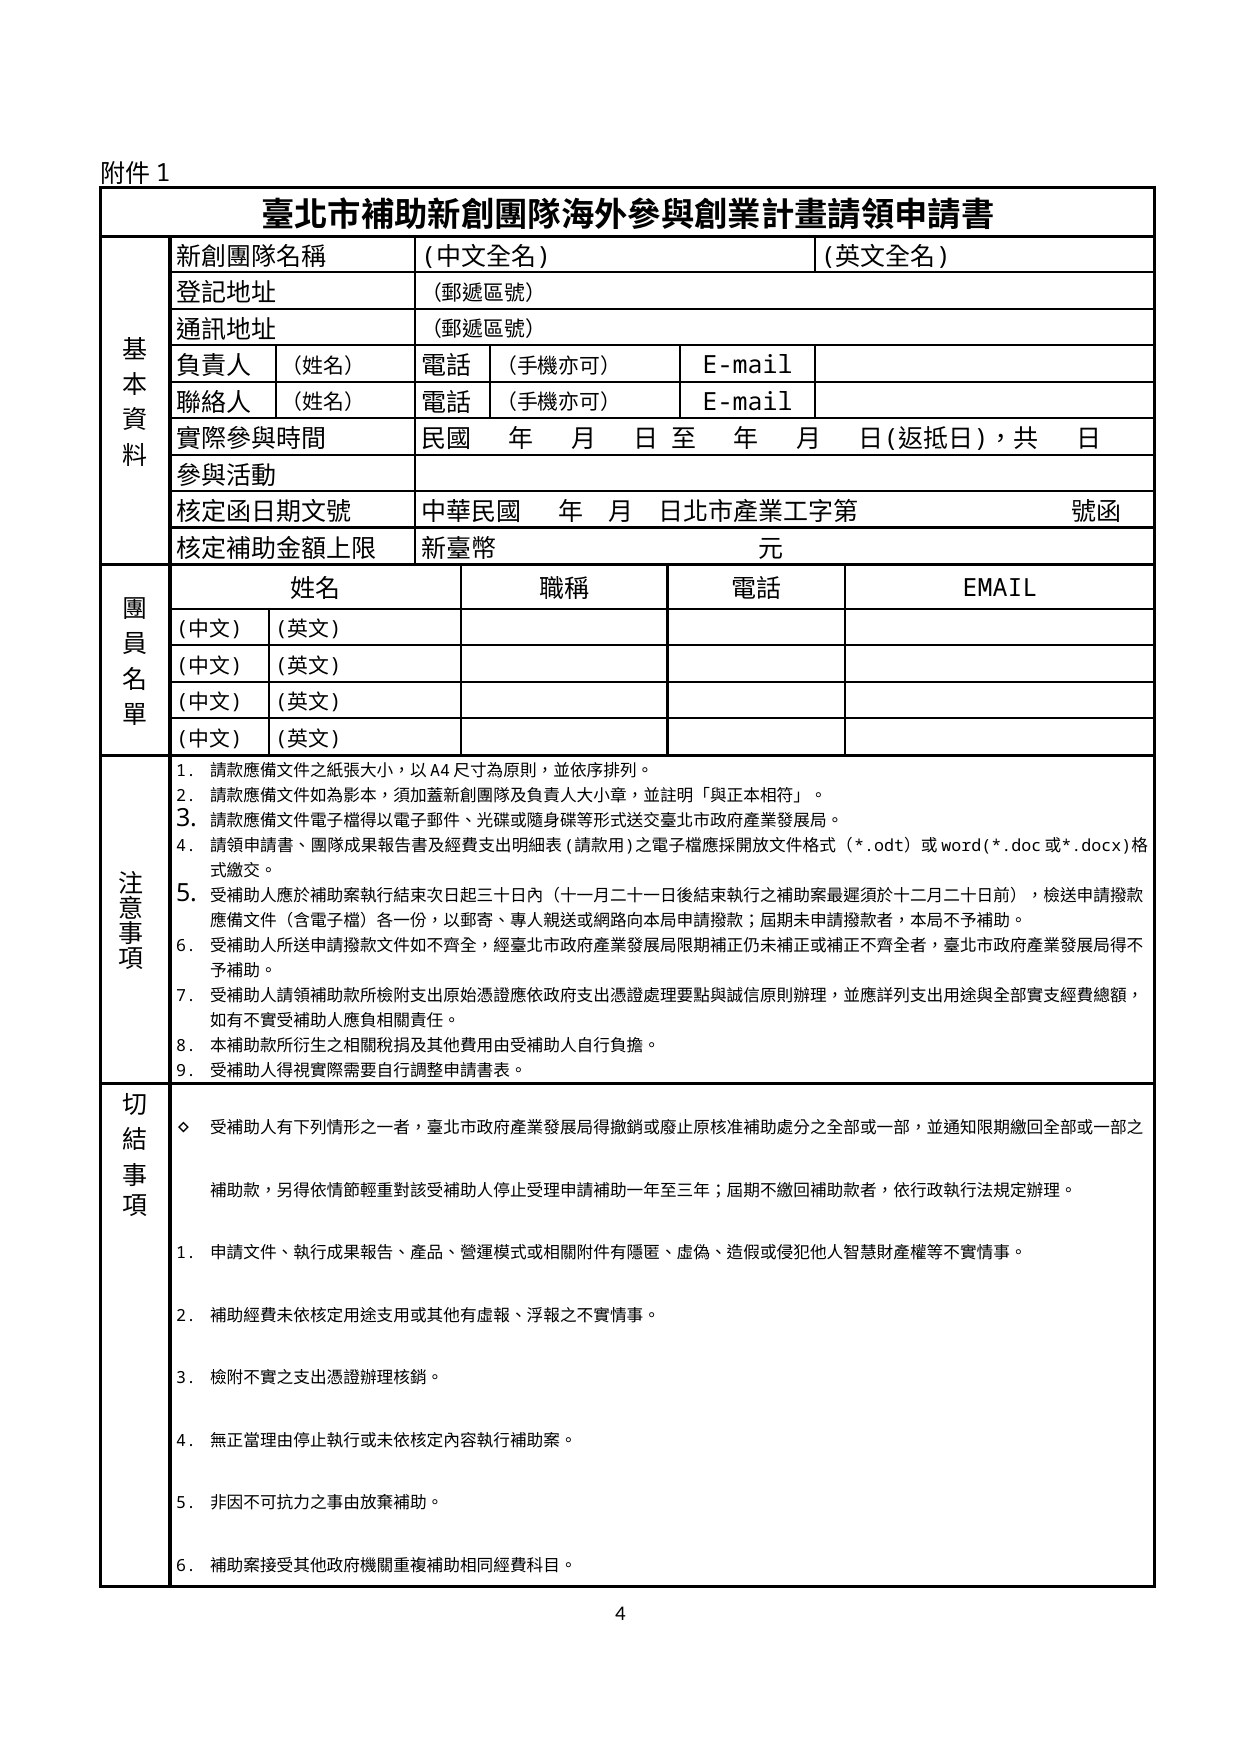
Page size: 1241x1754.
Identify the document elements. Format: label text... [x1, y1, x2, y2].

table_cell [416, 456, 1153, 490]
table_cell [669, 683, 844, 717]
table_cell [846, 719, 1153, 753]
table_header 臺北市補助新創團隊海外參與創業計畫請領申請書 [102, 189, 1153, 235]
table_cell 姓名 [172, 566, 460, 608]
table_cell （手機亦可） [491, 383, 679, 417]
table_cell 核定補助金額上限 [172, 529, 414, 563]
table_cell E-mail [681, 346, 814, 381]
table_cell （姓名） [277, 383, 414, 417]
table_cell [816, 346, 1153, 381]
table_cell 受補助人有下列情形之一者，臺北市政府產業發展局得撤銷或廢止原核准補助處分之全部或一部，並通知限期繳回全部或一部之補助款，另得依情節輕重對該受補助人停止受理申請補助一年至三年；屆期不繳回補助款者，依行政執行法規定辦理。 申請文件、執行成果報告、產品、營運模式或相關附件有隱匿、虛偽、造假或侵犯他人智慧財產權等不實情事。 補助經費未依核定用途支用或其他有虛報、浮報之不實情事。 檢附不實之支出憑證辦理核銷。 無正當理由停止執行或未依核定內容執行補助案。 非因不可抗力之事由放棄補助。 補助案接受其他政府機關重複補助相同經費科目。 補助案已逾申請撥款期限，且經臺北市政府產業發展局通知限期繳件仍未依限辦理。 未經臺北市政府產業發展局同意，以臺北市政府、臺北市政府產業發展局或其他類似之名義進行不當宣傳，或為其他使人誤導、混淆、或其他涉及法律責任之行為。 其他違反臺北市補助新創團隊海外參與創業計畫申請須知或相關法令規定之情事。 [172, 1085, 1153, 1585]
table_cell 參與活動 [172, 456, 414, 490]
table_cell (中文) [172, 683, 268, 717]
table_cell [846, 683, 1153, 717]
table_cell [462, 610, 666, 644]
table_cell 民國 年 月 日 至 年 月 日(返抵日)，共 日 [416, 419, 1153, 453]
table_cell (中文) [172, 646, 268, 681]
table_cell [669, 646, 844, 681]
table_cell [669, 719, 844, 753]
table_cell （郵遞區號） [416, 310, 1153, 344]
table_cell 實際參與時間 [172, 419, 414, 453]
table_cell 請款應備文件之紙張大小，以A4尺寸為原則，並依序排列。 請款應備文件如為影本，須加蓋新創團隊及負責人大小章，並註明「與正本相符」。 請款應備文件電子檔得以電子郵件、光碟或隨身碟等形式送交臺北市政府產業發展局。 請領申請書、團隊成果報告書及經費支出明細表(請款用)之電子檔應採開放文件格式（*.odt）或word(*.doc或*.docx)格式繳交。 受補助人應於補助案執行結束次日起三十日內（十一月二十一日後結束執行之補助案最遲須於十二月二十日前），檢送申請撥款應備文件（含電子檔）各一份，以郵寄、專人親送或網路向本局申請撥款；屆期未申請撥款者，本局不予補助。 受補助人所送申請撥款文件如不齊全，經臺北市政府產業發展局限期補正仍未補正或補正不齊全者，臺北市政府產業發展局得不予補助。 受補助人請領補助款所檢附支出原始憑證應依政府支出憑證處理要點與誠信原則辦理，並應詳列支出用途與全部實支經費總額，如有不實受補助人應負相關責任。 本補助款所衍生之相關稅捐及其他費用由受補助人自行負擔。 受補助人得視實際需要自行調整申請書表。 [172, 757, 1153, 1082]
text 附件1 [100, 157, 1140, 186]
table_cell (中文) [172, 719, 268, 753]
table_cell [816, 383, 1153, 417]
table_cell 負責人 [172, 346, 275, 381]
table_cell (中文全名) [416, 238, 814, 271]
table_cell 團 員 名 單 [102, 566, 168, 753]
table_cell [462, 719, 666, 753]
table_cell （姓名） [277, 346, 414, 381]
table_cell (英文) [270, 610, 460, 644]
table_cell 基 本 資 料 [102, 238, 168, 563]
table_cell 電話 [416, 383, 489, 417]
table_cell 登記地址 [172, 273, 414, 308]
table_cell [462, 646, 666, 681]
table_cell EMAIL [846, 566, 1153, 608]
table_cell [846, 610, 1153, 644]
table_cell (英文) [270, 719, 460, 753]
table_cell (英文全名) [816, 238, 1153, 271]
table_cell 核定函日期文號 [172, 492, 414, 526]
table_cell 注意事項 [102, 757, 168, 1082]
table_cell 電話 [416, 346, 489, 381]
table_cell (英文) [270, 646, 460, 681]
table_cell （手機亦可） [491, 346, 679, 381]
table_cell (英文) [270, 683, 460, 717]
table_cell [669, 610, 844, 644]
table_cell E-mail [681, 383, 814, 417]
table_cell 切 結 事 項 [102, 1085, 168, 1585]
table_cell 新創團隊名稱 [172, 238, 414, 271]
table_cell [462, 683, 666, 717]
table_cell 聯絡人 [172, 383, 275, 417]
table_cell 新臺幣 元 [416, 529, 1153, 563]
table_cell （郵遞區號） [416, 273, 1153, 308]
table_cell 通訊地址 [172, 310, 414, 344]
table_cell 電話 [669, 566, 844, 608]
table_cell [846, 646, 1153, 681]
table_cell 職稱 [462, 566, 666, 608]
table_cell 中華民國 年 月 日北市產業工字第 號函 [416, 492, 1153, 526]
table_cell (中文) [172, 610, 268, 644]
